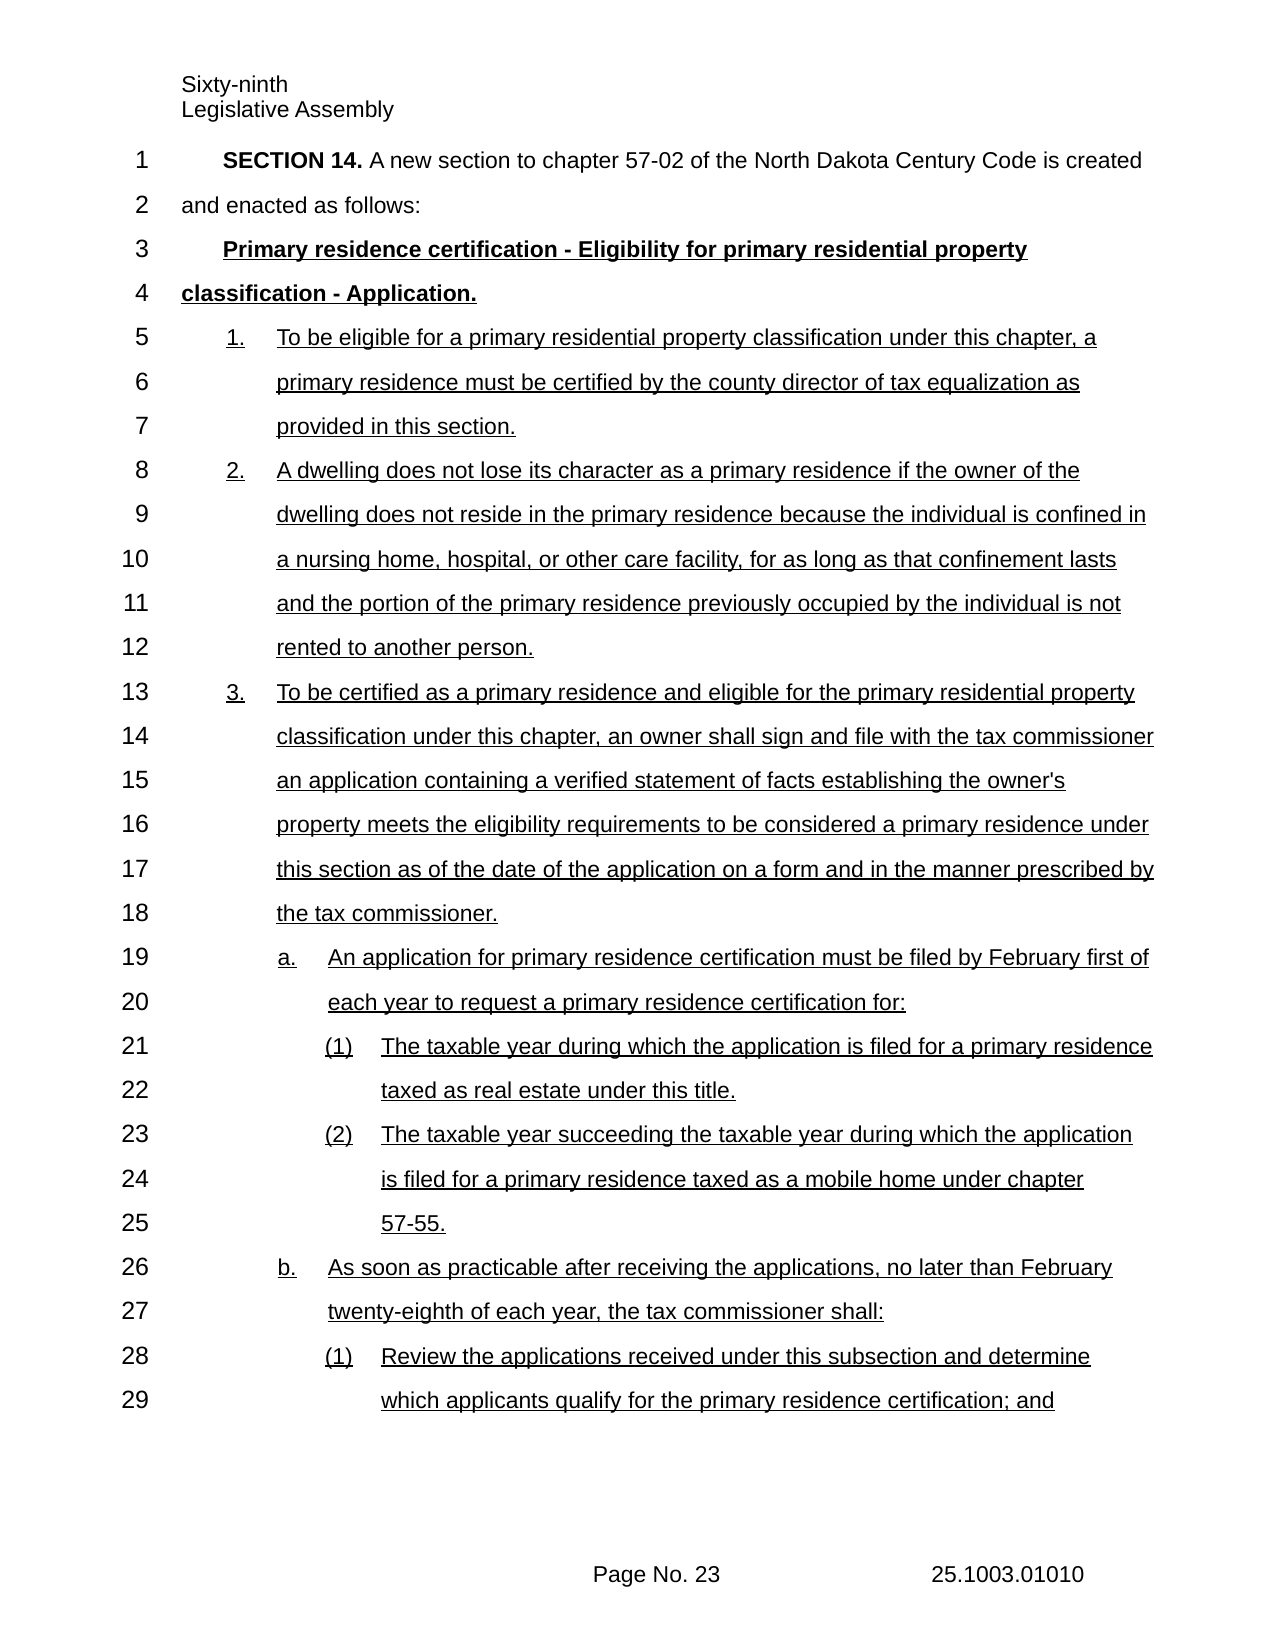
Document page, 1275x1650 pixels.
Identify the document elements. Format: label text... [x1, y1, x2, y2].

text a. An application for primary residence certification must be filed by February first of each year to request a primary residence certification for: [181, 930, 1154, 1019]
text 3. To be certified as a primary residence and eligible for the primary residential property classification under this chapter, an owner shall sign and file with the tax commissioner an application containing a verified statement of facts establishing the owner's property meets the eligibility requirements to be considered a primary residence under this section as of the date of the application on a form and in the manner prescribed by the tax commissioner. [181, 664, 1154, 930]
subtitle Primary residence certification - Eligibility for primary residential property classification - Application. [181, 222, 1154, 310]
text 1. To be eligible for a primary residential property classification under this chapter, a primary residence must be certified by the county director of tax equalization as provided in this section. [181, 310, 1154, 443]
text (1) Review the applications received under this subsection and determine which applicants qualify for the primary residence certification; and [181, 1329, 1154, 1417]
text b. As soon as practicable after receiving the applications, no later than February twenty-eighth of each year, the tax commissioner shall: [181, 1240, 1154, 1329]
text (1) The taxable year during which the application is filed for a primary residence taxed as real estate under this title. [181, 1019, 1154, 1107]
text (2) The taxable year succeeding the taxable year during which the application is filed for a primary residence taxed as a mobile home under chapter 57‑55. [181, 1107, 1154, 1240]
text 2. A dwelling does not lose its character as a primary residence if the owner of the dwelling does not reside in the primary residence because the individual is confined in a nursing home, hospital, or other care facility, for as long as that confinement lasts and the portion of the primary residence previously occupied by the individual is not rented to another person. [181, 443, 1154, 664]
text SECTION 14. A new section to chapter 57‑02 of the North Dakota Century Code is created and enacted as follows: [181, 133, 1154, 222]
